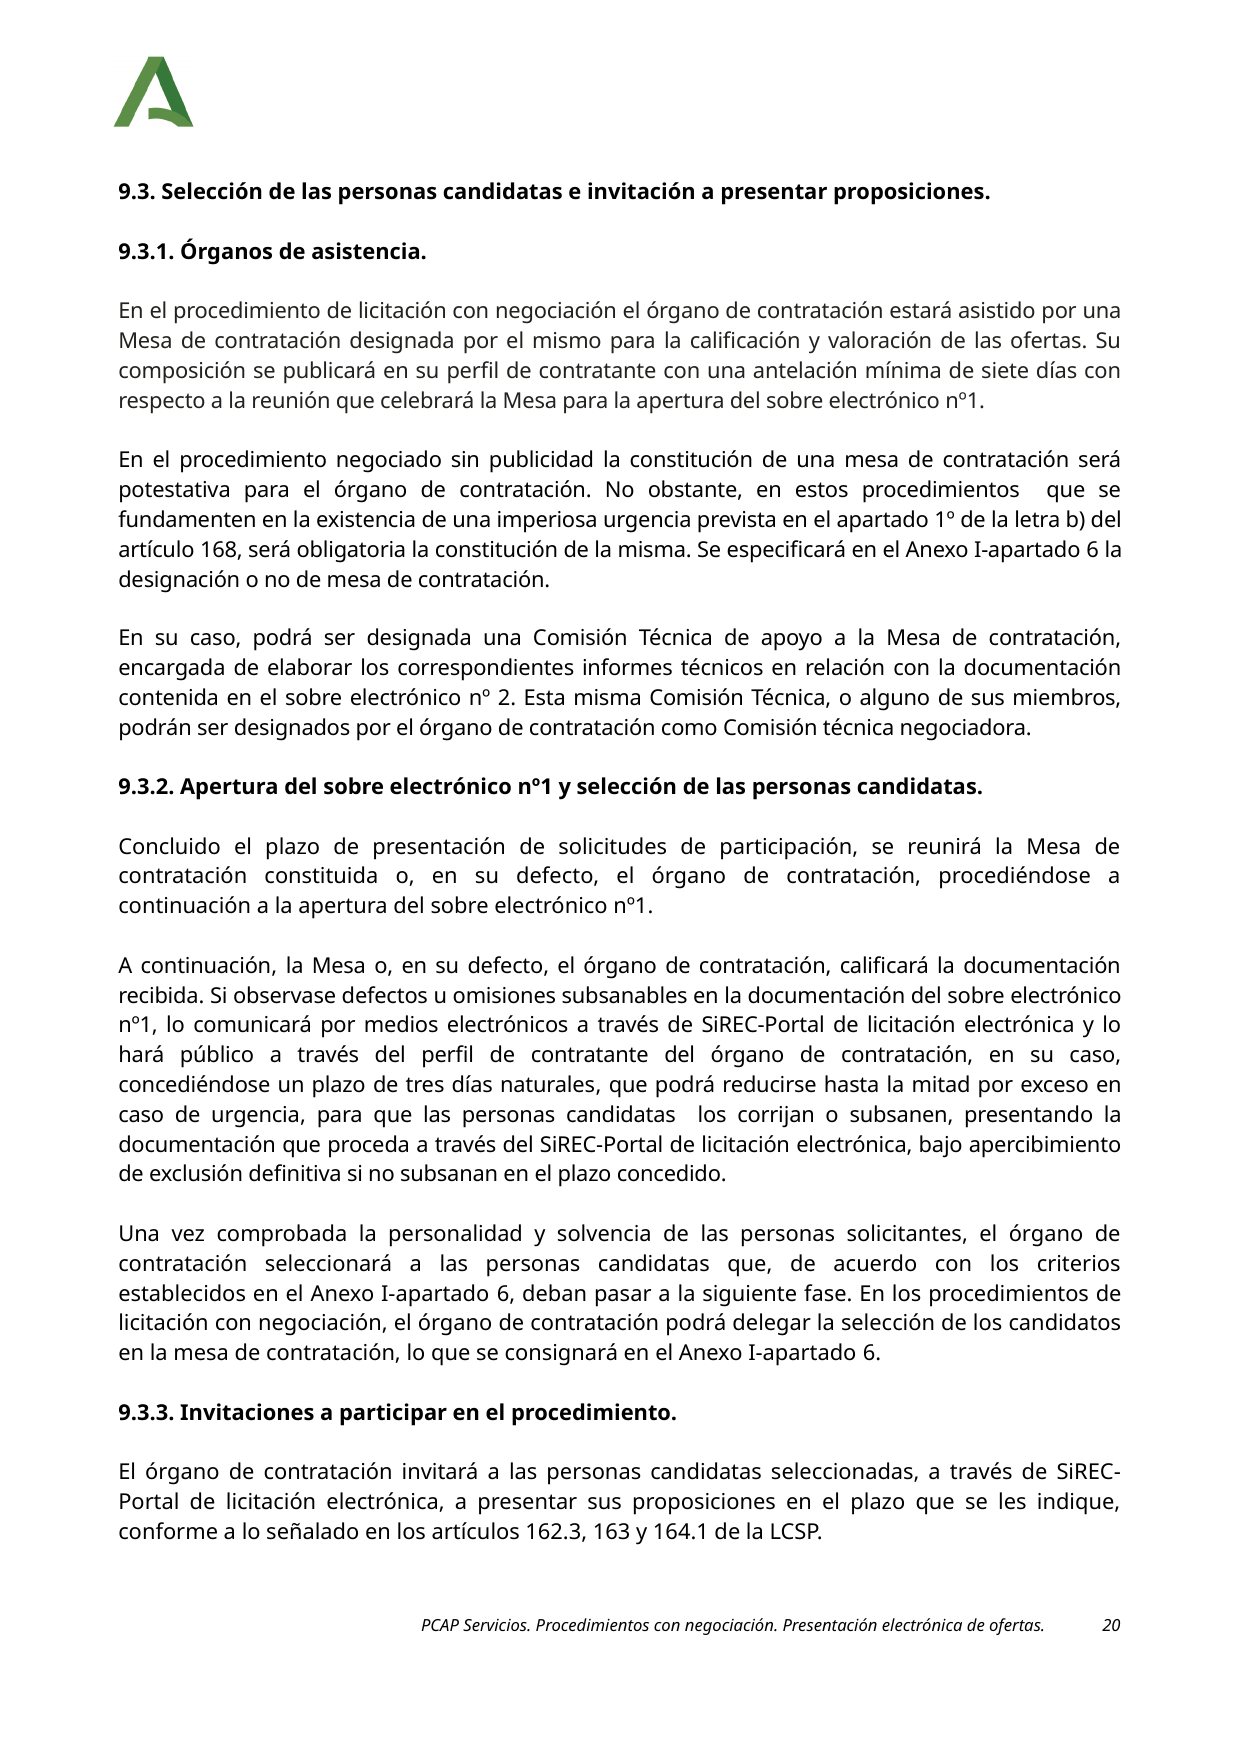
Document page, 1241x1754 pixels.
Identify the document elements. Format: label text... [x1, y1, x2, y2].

text Concluido el plazo de presentación de solicitudes de participación, se reunirá la Mesa de contratación constituida o, en su defecto, el órgano de contratación, procediéndose a continuación a la apertura del sobre electrónico nº1. [118, 831, 1122, 920]
subtitle 9.3.1. Órganos de asistencia. [118, 236, 1122, 266]
text A continuación, la Mesa o, en su defecto, el órgano de contratación, calificará la documentación recibida. Si observase defectos u omisiones subsanables en la documentación del sobre electrónico nº1, lo comunicará por medios electrónicos a través de SiREC-Portal de licitación electrónica y lo hará público a través del perfil de contratante del órgano de contratación, en su caso, concediéndose un plazo de tres días naturales, que podrá reducirse hasta la mitad por exceso en caso de urgencia, para que las personas candidatas los corrijan o subsanen, presentando la documentación que proceda a través del SiREC-Portal de licitación electrónica, bajo apercibimiento de exclusión definitiva si no subsanan en el plazo concedido. [118, 950, 1122, 1188]
picture [109, 52, 198, 131]
text El órgano de contratación invitará a las personas candidatas seleccionadas, a través de SiREC-Portal de licitación electrónica, a presentar sus proposiciones en el plazo que se les indique, conforme a lo señalado en los artículos 162.3, 163 y 164.1 de la LCSP. [118, 1456, 1122, 1546]
text En el procedimiento negociado sin publicidad la constitución de una mesa de contratación será potestativa para el órgano de contratación. No obstante, en estos procedimientos que se fundamenten en la existencia de una imperiosa urgencia prevista en el apartado 1º de la letra b) del artículo 168, será obligatoria la constitución de la misma. Se especificará en el Anexo I-apartado 6 la designación o no de mesa de contratación. [118, 444, 1122, 593]
text En su caso, podrá ser designada una Comisión Técnica de apoyo a la Mesa de contratación, encargada de elaborar los correspondientes informes técnicos en relación con la documentación contenida en el sobre electrónico nº 2. Esta misma Comisión Técnica, o alguno de sus miembros, podrán ser designados por el órgano de contratación como Comisión técnica negociadora. [118, 622, 1122, 741]
subtitle 9.3.3. Invitaciones a participar en el procedimiento. [118, 1397, 1122, 1427]
text Una vez comprobada la personalidad y solvencia de las personas solicitantes, el órgano de contratación seleccionará a las personas candidatas que, de acuerdo con los criterios establecidos en el Anexo I-apartado 6, deban pasar a la siguiente fase. En los procedimientos de licitación con negociación, el órgano de contratación podrá delegar la selección de los candidatos en la mesa de contratación, lo que se consignará en el Anexo I-apartado 6. [118, 1218, 1122, 1367]
subtitle 9.3.2. Apertura del sobre electrónico nº1 y selección de las personas candidatas. [118, 771, 1122, 801]
text En el procedimiento de licitación con negociación el órgano de contratación estará asistido por una Mesa de contratación designada por el mismo para la calificación y valoración de las ofertas. Su composición se publicará en su perfil de contratante con una antelación mínima de siete días con respecto a la reunión que celebrará la Mesa para la apertura del sobre electrónico nº1. [118, 296, 1122, 415]
subtitle 9.3. Selección de las personas candidatas e invitación a presentar proposiciones. [118, 176, 1122, 206]
